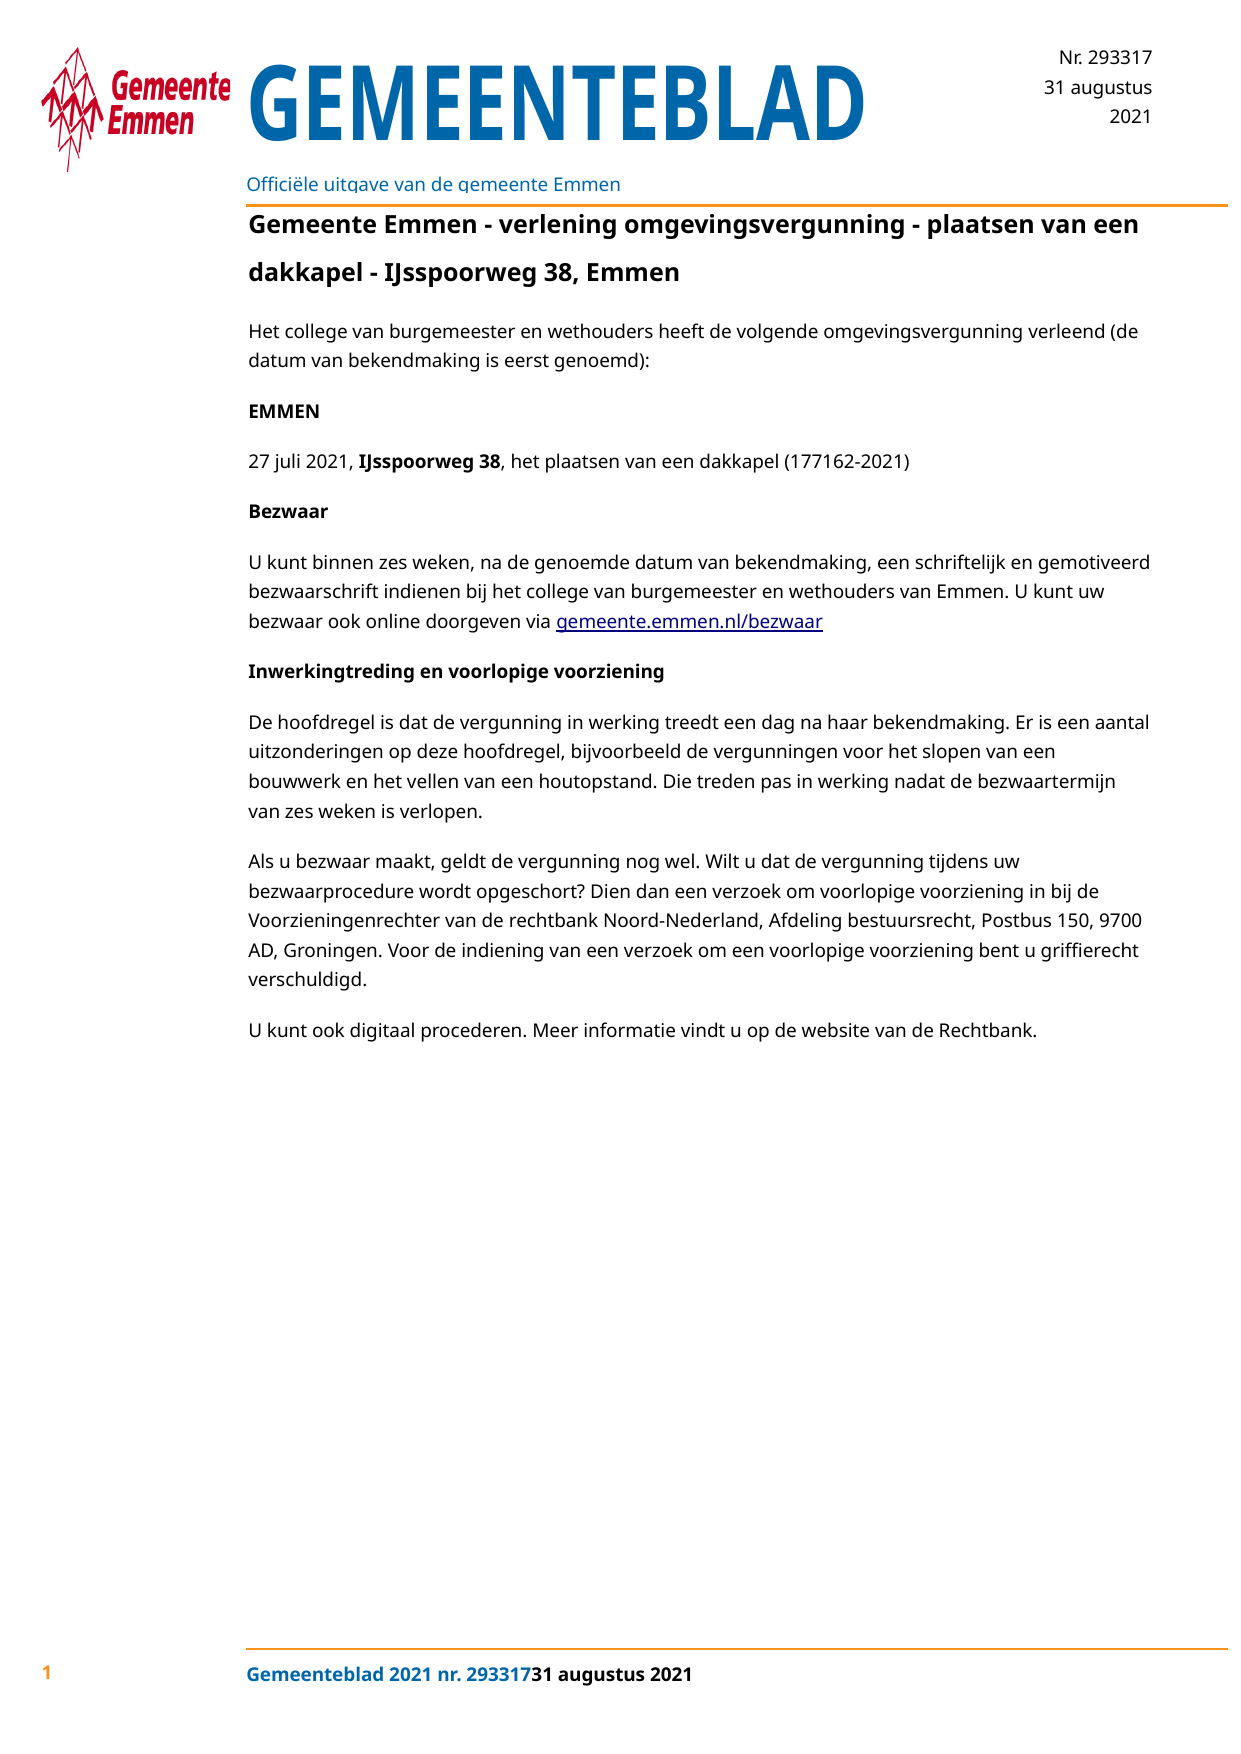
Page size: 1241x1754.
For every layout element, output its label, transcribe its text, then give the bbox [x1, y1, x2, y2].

text U kunt binnen zes weken, na de genoemde datum van bekendmaking, een schriftelijk en gemotiveerd bezwaarschrift indienen bij het college van burgemeester en wethouders van Emmen. U kunt uw bezwaar ook online doorgeven via gemeente.emmen.nl/bezwaar [248, 549, 1152, 634]
text Het college van burgemeester en wethouders heeft de volgende omgevingsvergunning verleend (de datum van bekendmaking is eerst genoemd): [248, 318, 1152, 373]
text De hoofdregel is dat de vergunning in werking treedt een dag na haar bekendmaking. Er is een aantal uitzonderingen op deze hoofdregel, bijvoorbeeld de vergunningen voor het slopen van een bouwwerk en het vellen van een houtopstand. Die treden pas in werking nadat de bezwaartermijn van zes weken is verlopen. [248, 709, 1152, 824]
text EMMEN [248, 398, 1152, 424]
text U kunt ook digitaal procederen. Meer informatie vindt u op de website van de Rechtbank. [248, 1017, 1152, 1043]
text Inwerkingtreding en voorlopige voorziening [248, 659, 1152, 684]
text Als u bezwaar maakt, geldt de vergunning nog wel. Wilt u dat de vergunning tijdens uw bezwaarprocedure wordt opgeschort? Dien dan een verzoek om voorlopige voorziening in bij de Voorzieningenrechter van de rechtbank Noord-Nederland, Afdeling bestuursrecht, Postbus 150, 9700 AD, Groningen. Voor de indiening van een verzoek om een voorlopige voorziening bent u griffierecht verschuldigd. [248, 848, 1152, 992]
text Gemeente Emmen - verlening omgevingsvergunning - plaatsen van een dakkapel - IJsspoorweg 38, Emmen [248, 207, 1152, 288]
text Bezwaar [248, 499, 1152, 524]
picture [41, 47, 231, 172]
text 27 juli 2021, IJsspoorweg 38, het plaatsen van een dakkapel (177162-2021) [248, 448, 1152, 474]
